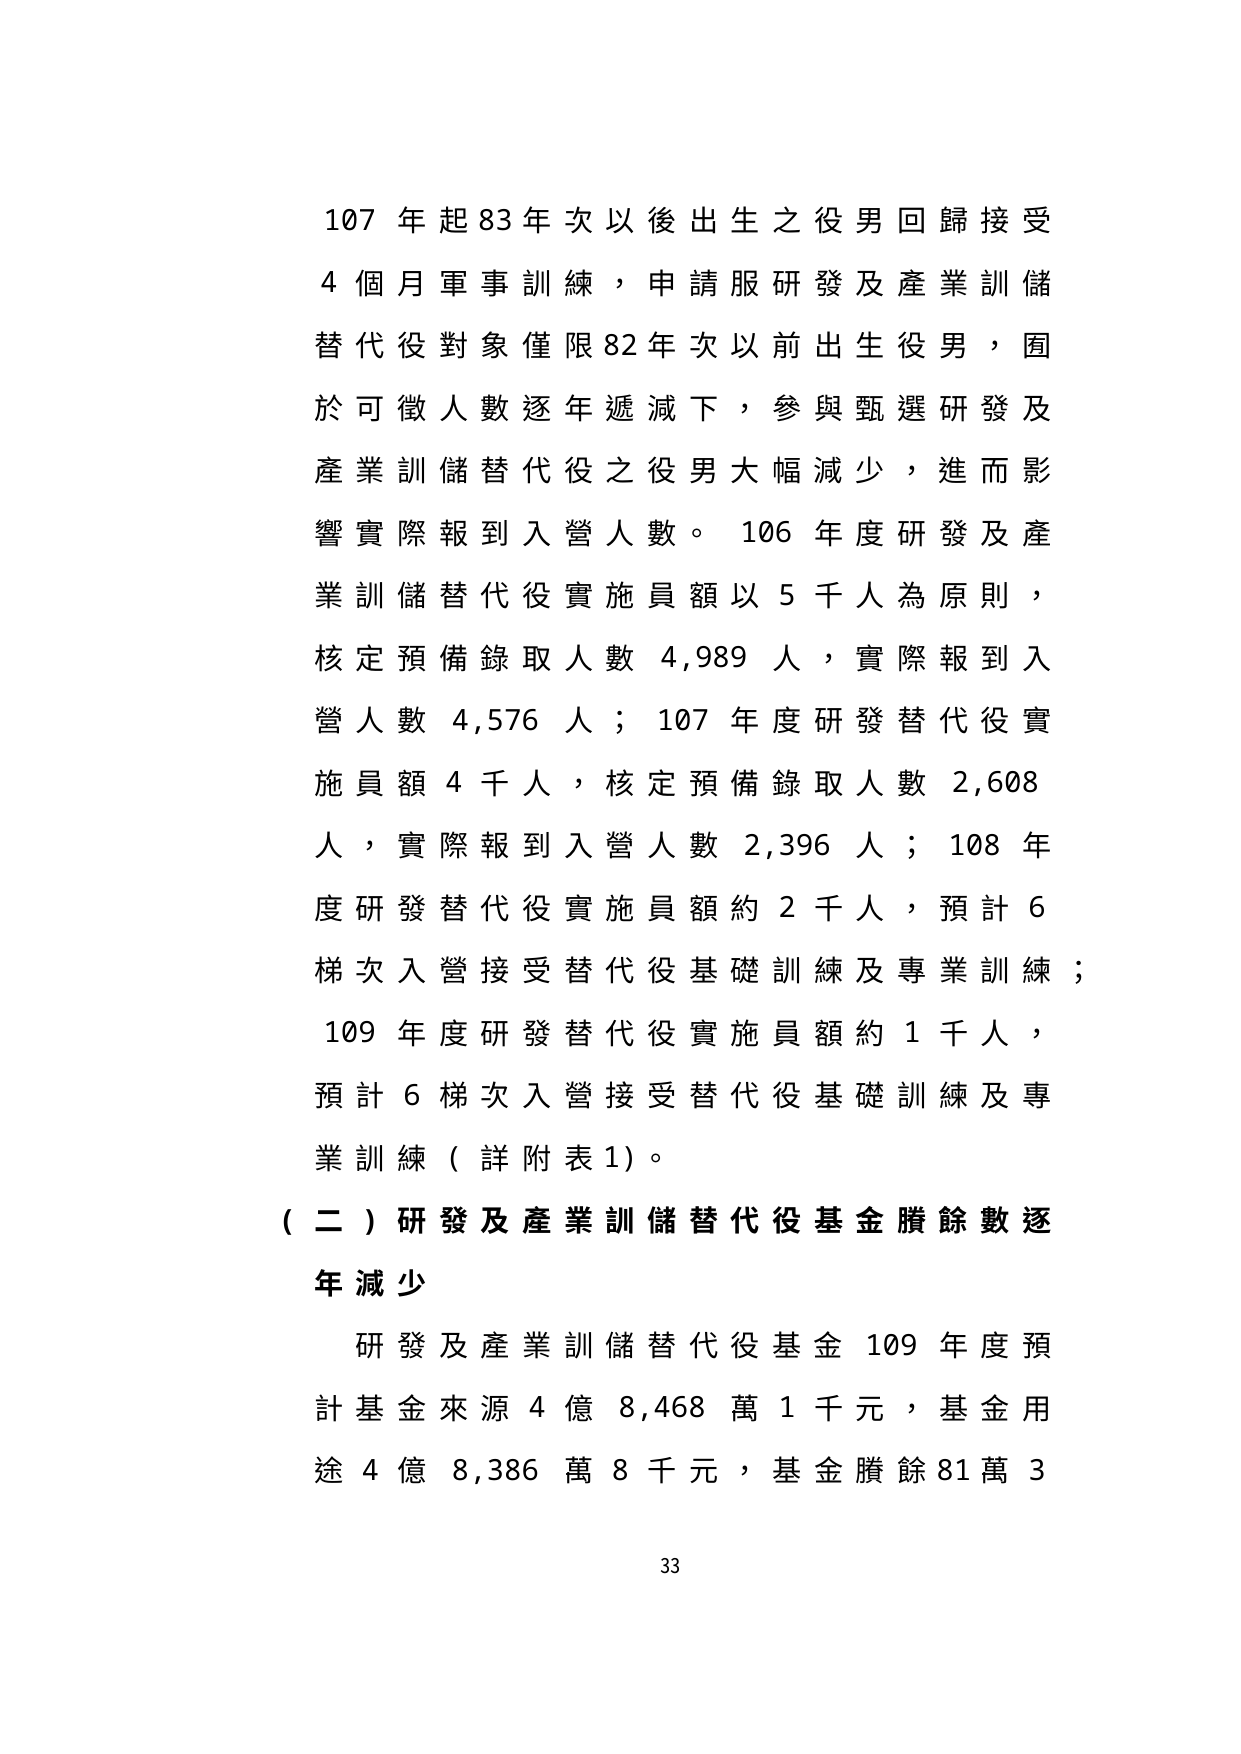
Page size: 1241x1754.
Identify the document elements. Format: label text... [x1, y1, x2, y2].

text (二)研發及產業訓儲替代役基金賸餘數逐年減少 [242, 1177, 1058, 1302]
text 研發及產業訓儲替代役基金109年度預計基金來源4億8,468萬1千元，基金用途4億8,386萬8千元，基金賸餘81萬3 [271, 1302, 1058, 1490]
text 為儲備動員戰力，配合國防部兵役政策，107年起83年次以後出生之役男回歸接受4個月軍事訓練，申請服研發及產業訓儲替代役對象僅限82年次以前出生役男，囿於可徵人數逐年遞減下，參與甄選研發及產業訓儲替代役之役男大幅減少，進而影響實際報到入營人數。106年度研發及產業訓儲替代役實施員額以5千人為原則，核定預備錄取人數4,989人，實際報到入營人數4,576人；107年度研發替代役實施員額4千人，核定預備錄取人數2,608人，實際報到入營人數2,396人；108年度研發替代役實施員額約2千人，預計6梯次入營接受替代役基礎訓練及專業訓練；109年度研發替代役實施員額約1千人，預計6梯次入營接受替代役基礎訓練及專業訓練(詳附表1)。 [271, 177, 1058, 1177]
